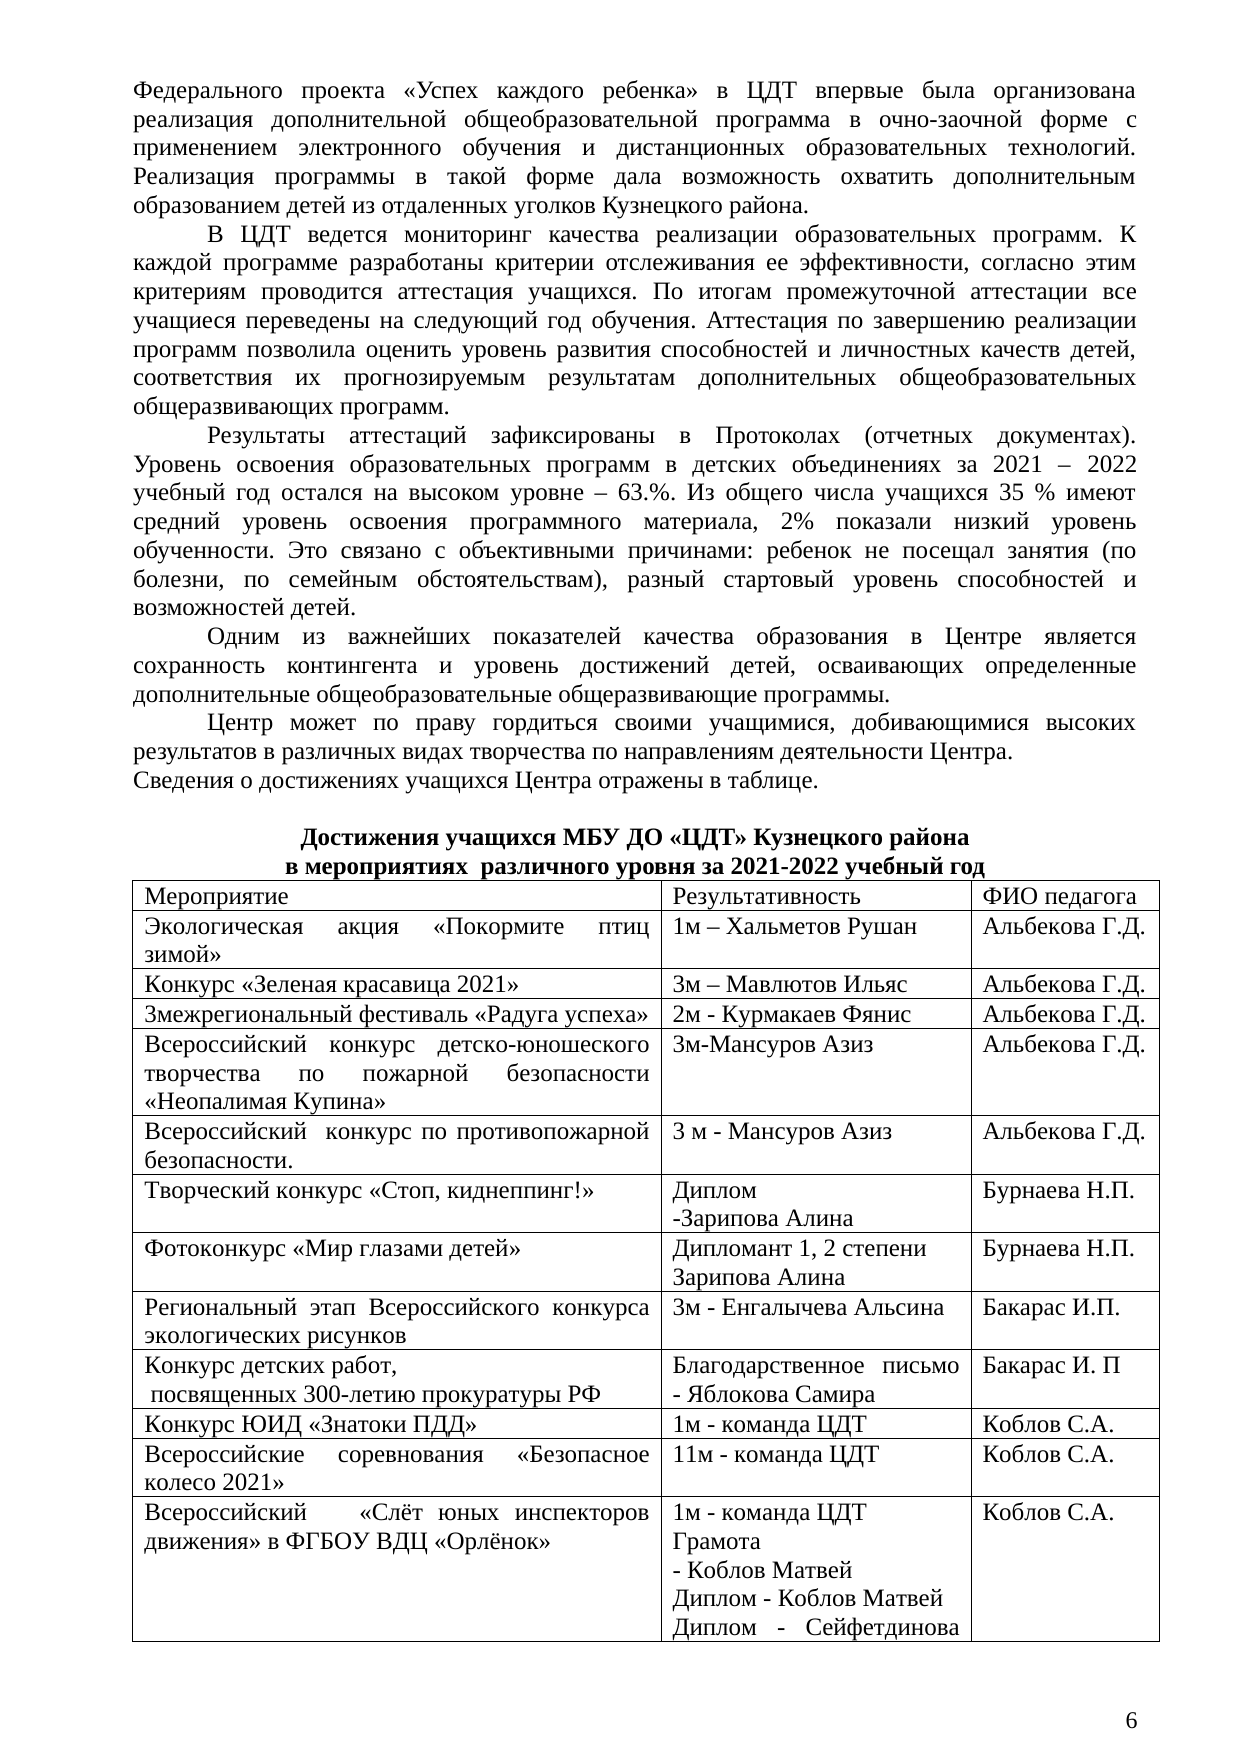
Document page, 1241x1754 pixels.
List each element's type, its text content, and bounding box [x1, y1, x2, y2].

table_cell Конкурс ЮИД «Знатоки ПДД» [133, 1409, 661, 1438]
table_cell Бакарас И.П. [972, 1292, 1159, 1349]
table_cell 3м-Мансуров Азиз [662, 1029, 971, 1115]
table_cell Всероссийский конкурс детско-юношеского творчества по пожарной безопасности «Неопалимая Купина» [133, 1029, 661, 1115]
text Достижения учащихся МБУ ДО «ЦДТ» Кузнецкого района [133, 822, 1137, 851]
table_cell 1м - команда ЦДТ [662, 1409, 971, 1438]
table_cell Дипломант 1, 2 степени Зарипова Алина [662, 1233, 971, 1291]
table_cell Всероссийский конкурс по противопожарной безопасности. [133, 1116, 661, 1174]
table_header ФИО педагога [972, 881, 1159, 910]
text Федерального проекта «Успех каждого ребенка» в ЦДТ впервые была организована реализация дополнительной общеобразовательной программа в очно-заочной форме с применением электронного обучения и дистанционных образовательных технологий. Реализация программы в такой форме дала возможность охватить дополнительным образованием детей из отдаленных уголков Кузнецкого района. [133, 75, 1137, 219]
table_cell Диплом -Зарипова Алина [662, 1175, 971, 1232]
text Одним из важнейших показателей качества образования в Центре является сохранность контингента и уровень достижений детей, осваивающих определенные дополнительные общеобразовательные общеразвивающие программы. [133, 621, 1137, 707]
text Сведения о достижениях учащихся Центра отражены в таблице. [133, 765, 1137, 794]
table_cell Всероссийские соревнования «Безопасное колесо 2021» [133, 1439, 661, 1496]
table_cell Альбекова Г.Д. [972, 1116, 1159, 1174]
table_cell Альбекова Г.Д. [972, 969, 1159, 998]
text Центр может по праву гордиться своими учащимися, добивающимися высоких результатов в различных видах творчества по направлениям деятельности Центра. [133, 707, 1137, 765]
table_cell Коблов С.А. [972, 1497, 1159, 1641]
table_cell Конкурс «Зеленая красавица 2021» [133, 969, 661, 998]
table_cell Благодарственное письмо - Яблокова Самира [662, 1350, 971, 1408]
table_cell Коблов С.А. [972, 1409, 1159, 1438]
table_header Мероприятие [133, 881, 661, 910]
table_cell 3 м - Мансуров Азиз [662, 1116, 971, 1174]
table_cell 2м - Курмакаев Фянис [662, 999, 971, 1028]
table_cell Конкурс детских работ, посвященных 300-летию прокуратуры РФ [133, 1350, 661, 1408]
text Результаты аттестаций зафиксированы в Протоколах (отчетных документах). Уровень освоения образовательных программ в детских объединениях за 2021 – 2022 учебный год остался на высоком уровне – 63.%. Из общего числа учащихся 35 % имеют средний уровень освоения программного материала, 2% показали низкий уровень обученности. Это связано с объективными причинами: ребенок не посещал занятия (по болезни, по семейным обстоятельствам), разный стартовый уровень способностей и возможностей детей. [133, 420, 1137, 621]
text В ЦДТ ведется мониторинг качества реализации образовательных программ. К каждой программе разработаны критерии отслеживания ее эффективности, согласно этим критериям проводится аттестация учащихся. По итогам промежуточной аттестации все учащиеся переведены на следующий год обучения. Аттестация по завершению реализации программ позволила оценить уровень развития способностей и личностных качеств детей, соответствия их прогнозируемым результатам дополнительных общеобразовательных общеразвивающих программ. [133, 219, 1137, 420]
table_cell 1м – Хальметов Рушан [662, 911, 971, 968]
table_cell 3межрегиональный фестиваль «Радуга успеха» [133, 999, 661, 1028]
table_cell Фотоконкурс «Мир глазами детей» [133, 1233, 661, 1291]
table_header Результативность [662, 881, 971, 910]
table_cell Экологическая акция «Покормите птиц зимой» [133, 911, 661, 968]
table_cell Бурнаева Н.П. [972, 1233, 1159, 1291]
table_cell 1м - команда ЦДТ Грамота - Коблов Матвей Диплом - Коблов Матвей Диплом - Сейфетдинова [662, 1497, 971, 1641]
text в мероприятиях различного уровня за 2021-2022 учебный год [133, 851, 1137, 880]
table_cell Региональный этап Всероссийского конкурса экологических рисунков [133, 1292, 661, 1349]
table_cell Бакарас И. П [972, 1350, 1159, 1408]
table_cell Альбекова Г.Д. [972, 911, 1159, 968]
table_cell 3м - Енгалычева Альсина [662, 1292, 971, 1349]
table_cell Всероссийский «Слёт юных инспекторов движения» в ФГБОУ ВДЦ «Орлёнок» [133, 1497, 661, 1641]
table_cell Альбекова Г.Д. [972, 999, 1159, 1028]
table_cell Коблов С.А. [972, 1439, 1159, 1496]
table_cell 3м – Мавлютов Ильяс [662, 969, 971, 998]
table_cell Альбекова Г.Д. [972, 1029, 1159, 1115]
table_cell Бурнаева Н.П. [972, 1175, 1159, 1232]
table_cell 11м - команда ЦДТ [662, 1439, 971, 1496]
table_cell Творческий конкурс «Стоп, киднеппинг!» [133, 1175, 661, 1232]
